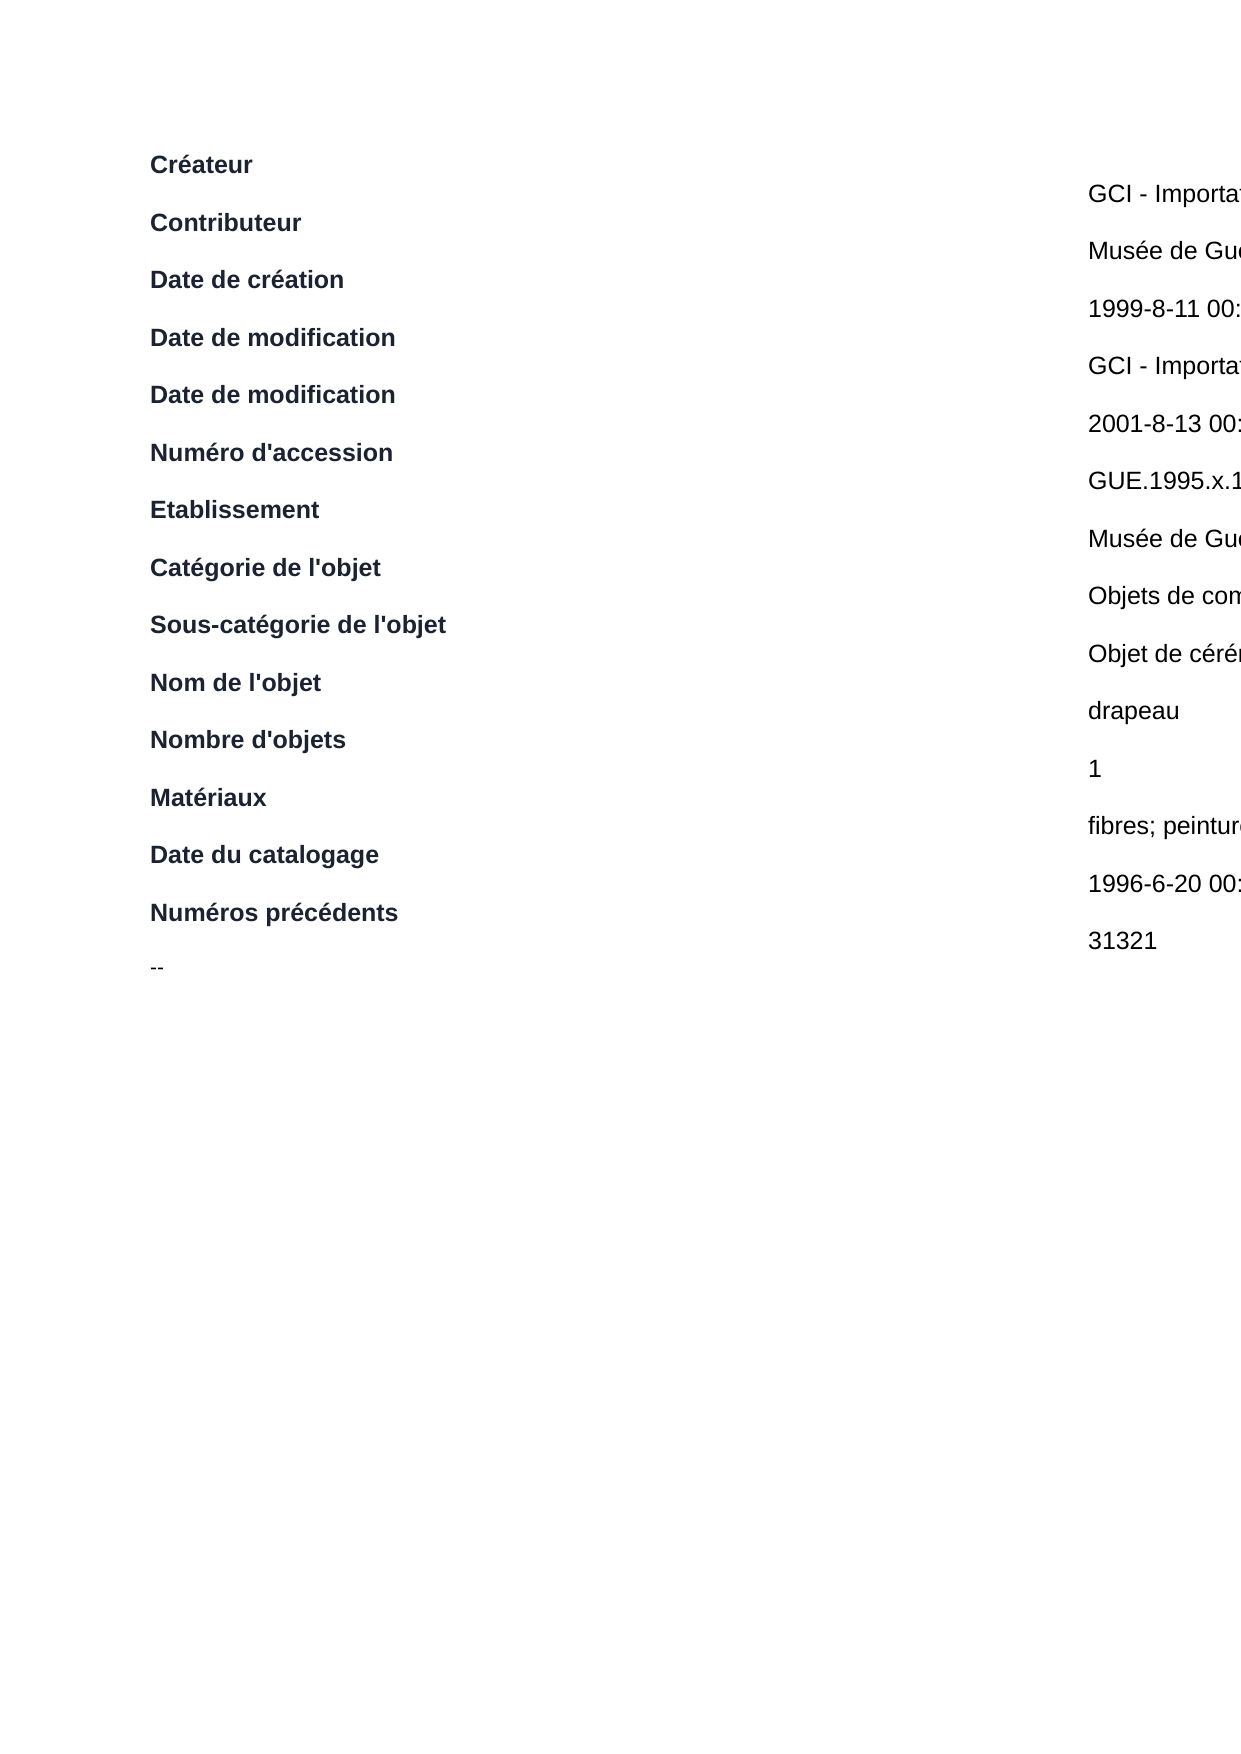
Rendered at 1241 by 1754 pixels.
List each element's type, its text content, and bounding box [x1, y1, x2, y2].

text drapeau [1088, 696, 1240, 725]
text Objet de cérémonie [1088, 639, 1240, 667]
text Objets de communication [1088, 581, 1240, 610]
text Date de modification [150, 380, 1090, 409]
text GUE.1995.x.1204 [1088, 466, 1240, 495]
text 1 [1088, 754, 1240, 782]
text Date de modification [150, 322, 1090, 351]
text Etablissement [150, 495, 1090, 524]
text 2001-8-13 00:00 [1088, 409, 1240, 437]
text Contributeur [150, 207, 1090, 236]
text GCI - Importation [1088, 179, 1240, 207]
text Musée de Guérin [1088, 236, 1240, 265]
text Nom de l'objet [150, 667, 1090, 696]
text 31321 [1088, 926, 1240, 955]
text Sous-catégorie de l'objet [150, 610, 1090, 639]
text Matériaux [150, 782, 1090, 811]
text fibres; peinture; métal [1088, 811, 1240, 840]
text 1996-6-20 00:00 [1088, 869, 1240, 897]
text Numéros précédents [150, 897, 1090, 926]
text Nombre d'objets [150, 725, 1090, 754]
text Catégorie de l'objet [150, 552, 1090, 581]
text 1999-8-11 00:00 [1088, 294, 1240, 322]
text Date de création [150, 265, 1090, 294]
text Date du catalogage [150, 840, 1090, 869]
text Numéro d'accession [150, 437, 1090, 466]
text -- [150, 955, 1090, 979]
text GCI - Importation [1088, 351, 1240, 380]
text Créateur [150, 150, 1090, 179]
text Musée de Guérin [1088, 524, 1240, 552]
